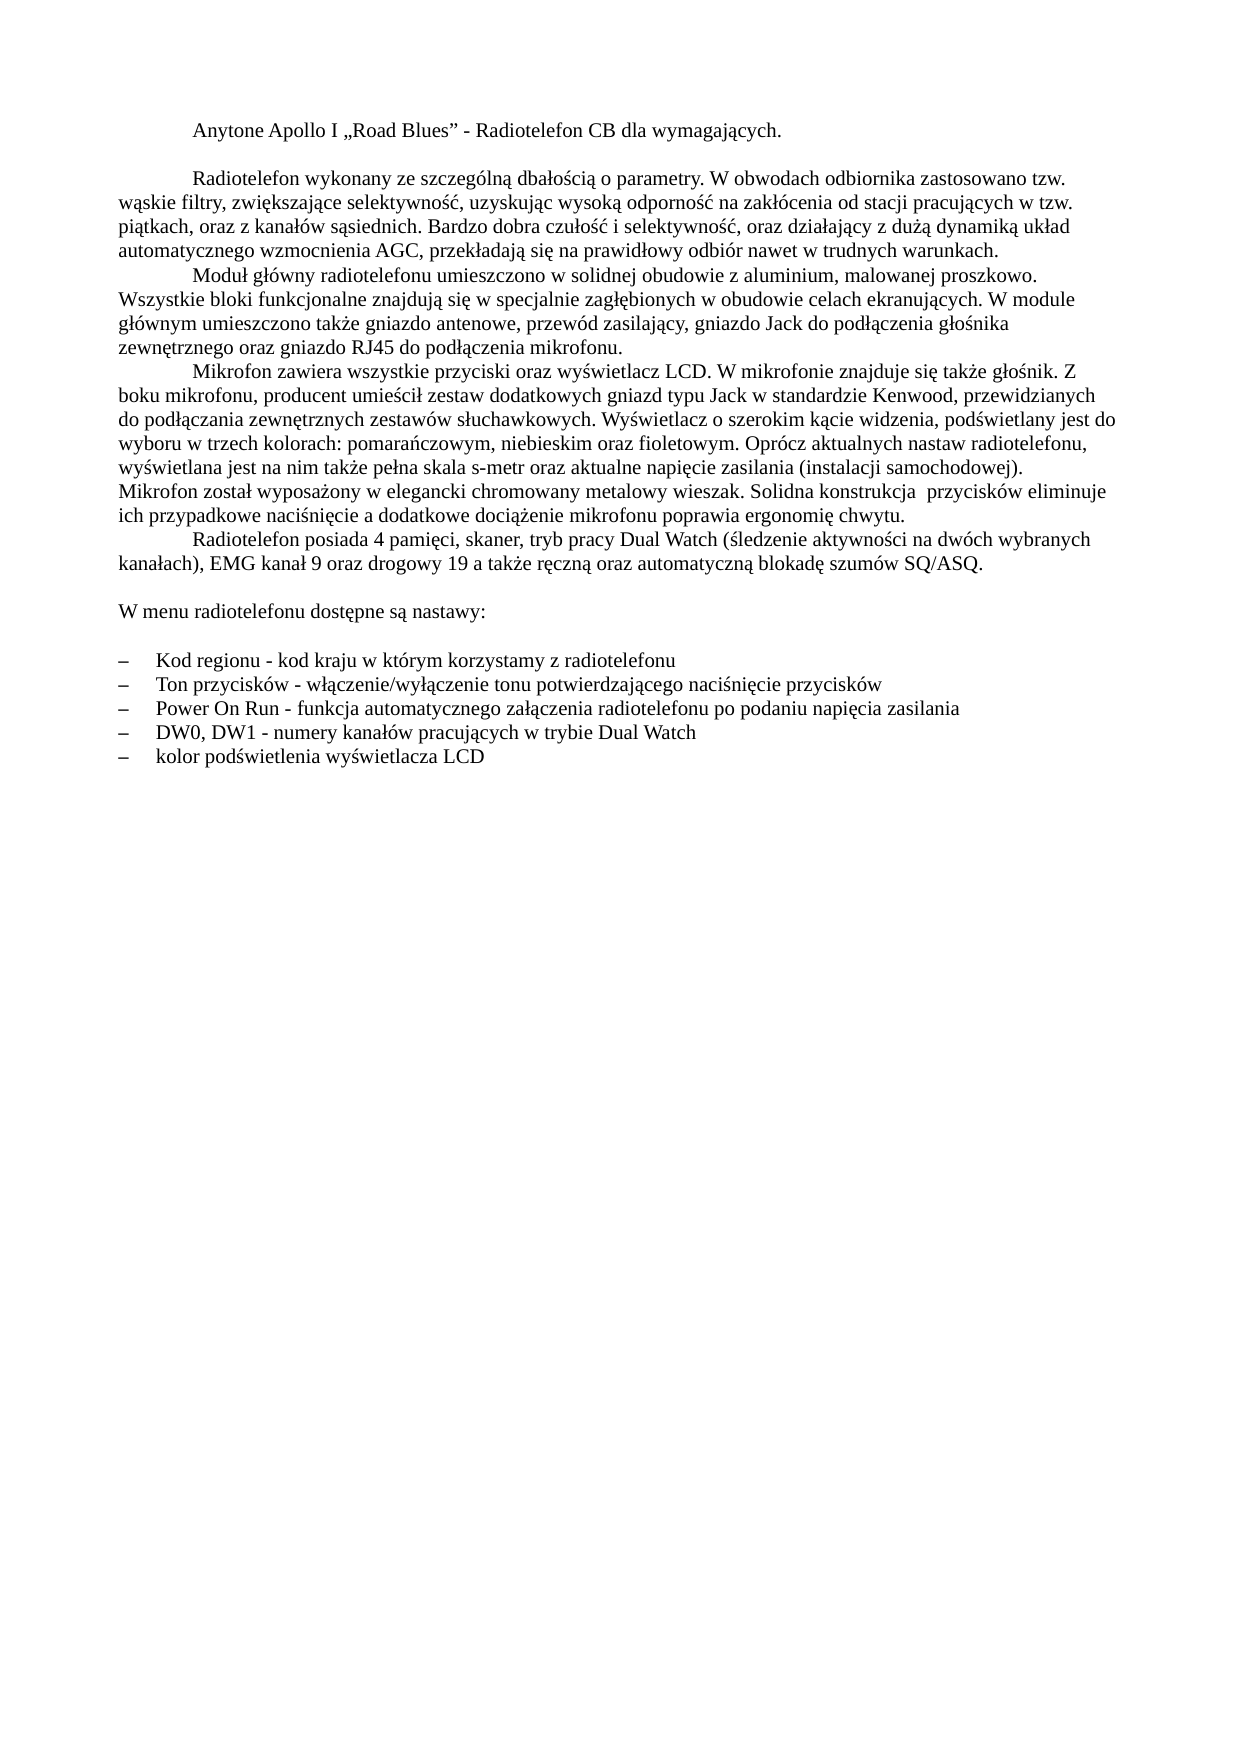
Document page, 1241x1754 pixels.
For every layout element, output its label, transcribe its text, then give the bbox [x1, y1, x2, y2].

list Kod regionu - kod kraju w którym korzystamy z radiotelefonu [118, 647, 1122, 672]
text Mikrofon został wyposażony w elegancki chromowany metalowy wieszak. Solidna konstrukcja przycisków eliminuje ich przypadkowe naciśnięcie a dodatkowe dociążenie mikrofonu poprawia ergonomię chwytu. [118, 479, 1122, 527]
list DW0, DW1 - numery kanałów pracujących w trybie Dual Watch [118, 720, 1122, 744]
text Radiotelefon posiada 4 pamięci, skaner, tryb pracy Dual Watch (śledzenie aktywności na dwóch wybranych kanałach), EMG kanał 9 oraz drogowy 19 a także ręczną oraz automatyczną blokadę szumów SQ/ASQ. [118, 527, 1122, 575]
text Anytone Apollo I „Road Blues” - Radiotelefon CB dla wymagających. [118, 118, 1122, 142]
list Power On Run - funkcja automatycznego załączenia radiotelefonu po podaniu napięcia zasilania [118, 696, 1122, 720]
text Moduł główny radiotelefonu umieszczono w solidnej obudowie z aluminium, malowanej proszkowo. Wszystkie bloki funkcjonalne znajdują się w specjalnie zagłębionych w obudowie celach ekranujących. W module głównym umieszczono także gniazdo antenowe, przewód zasilający, gniazdo Jack do podłączenia głośnika zewnętrznego oraz gniazdo RJ45 do podłączenia mikrofonu. [118, 262, 1122, 359]
text Mikrofon zawiera wszystkie przyciski oraz wyświetlacz LCD. W mikrofonie znajduje się także głośnik. Z boku mikrofonu, producent umieścił zestaw dodatkowych gniazd typu Jack w standardzie Kenwood, przewidzianych do podłączania zewnętrznych zestawów słuchawkowych. Wyświetlacz o szerokim kącie widzenia, podświetlany jest do wyboru w trzech kolorach: pomarańczowym, niebieskim oraz fioletowym. Oprócz aktualnych nastaw radiotelefonu, wyświetlana jest na nim także pełna skala s-metr oraz aktualne napięcie zasilania (instalacji samochodowej). [118, 359, 1122, 479]
text W menu radiotelefonu dostępne są nastawy: [118, 599, 1122, 623]
list Ton przycisków - włączenie/wyłączenie tonu potwierdzającego naciśnięcie przycisków [118, 672, 1122, 696]
list kolor podświetlenia wyświetlacza LCD [118, 744, 1122, 768]
text Radiotelefon wykonany ze szczególną dbałością o parametry. W obwodach odbiornika zastosowano tzw. wąskie filtry, zwiększające selektywność, uzyskując wysoką odporność na zakłócenia od stacji pracujących w tzw. piątkach, oraz z kanałów sąsiednich. Bardzo dobra czułość i selektywność, oraz działający z dużą dynamiką układ automatycznego wzmocnienia AGC, przekładają się na prawidłowy odbiór nawet w trudnych warunkach. [118, 166, 1122, 262]
